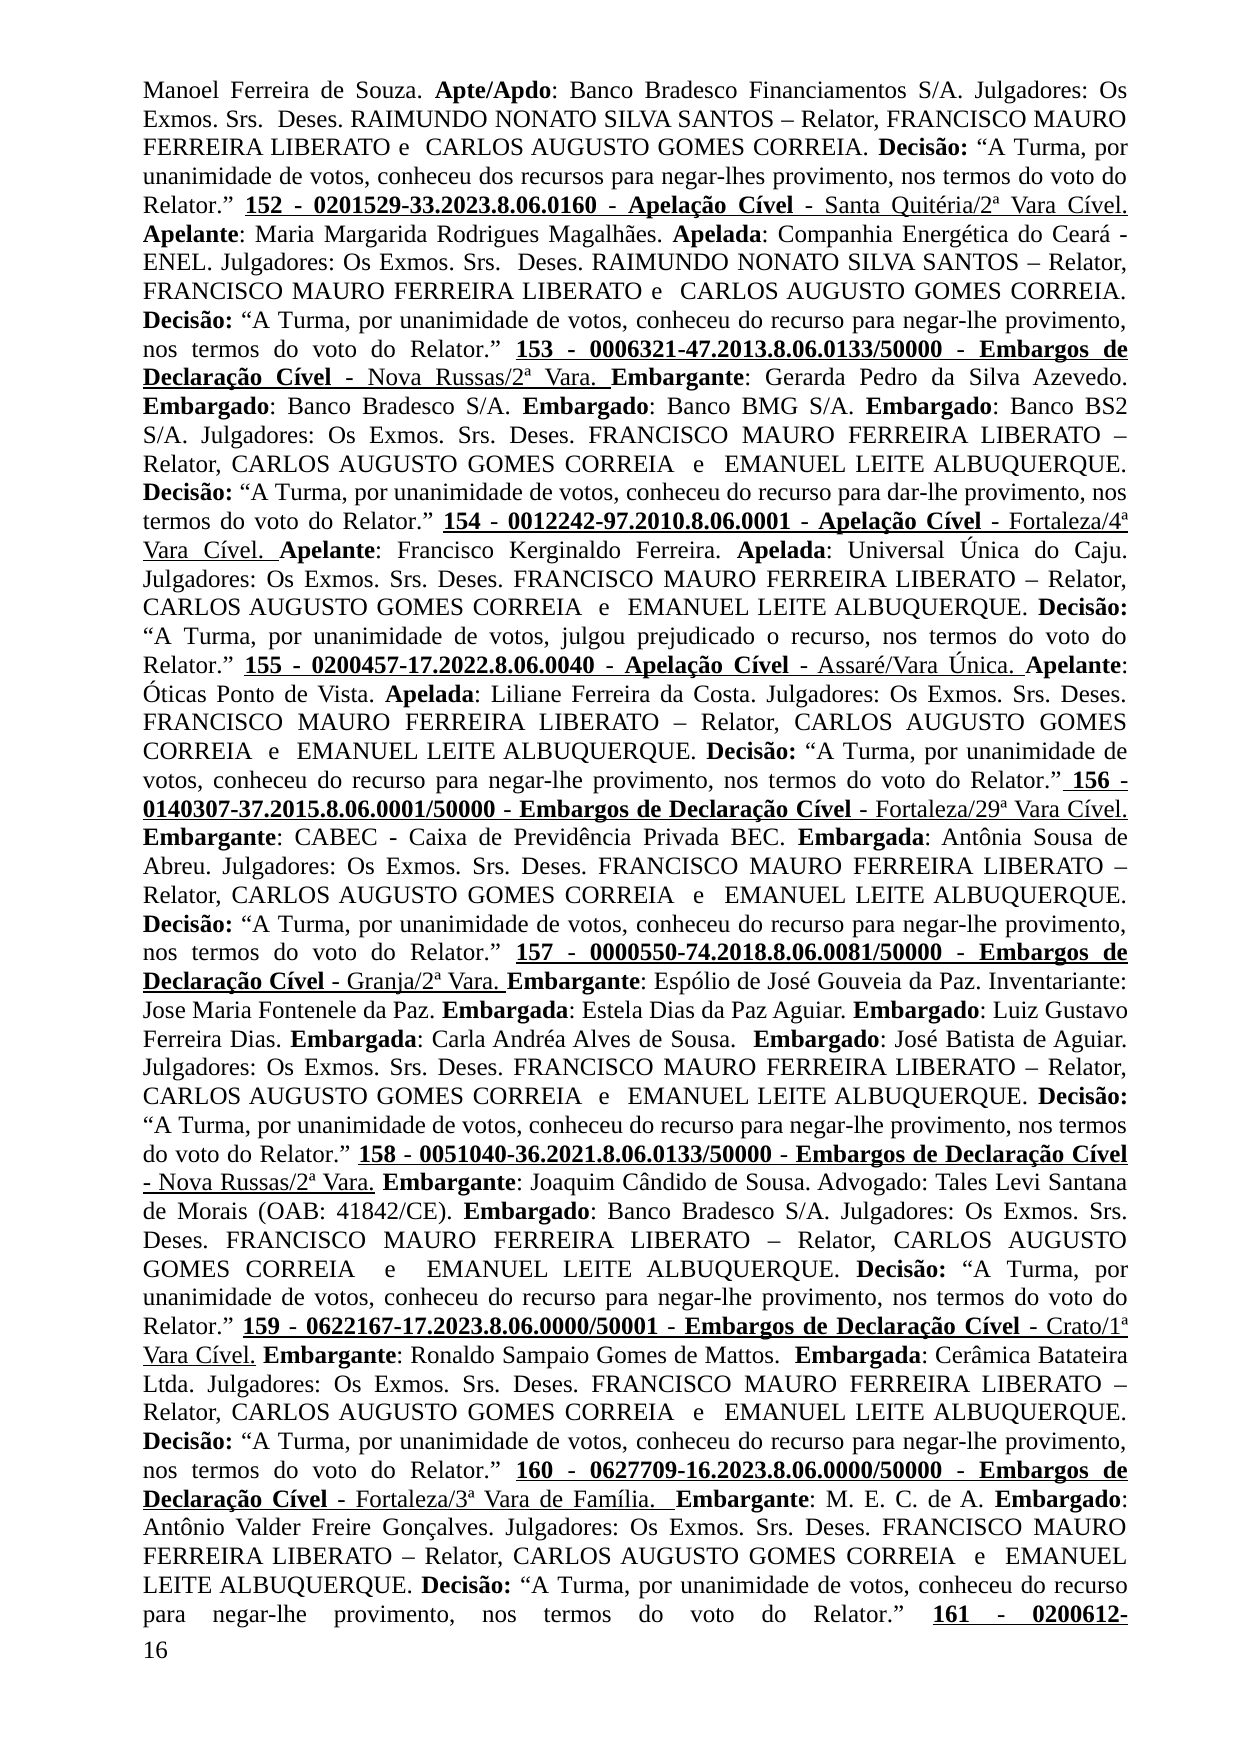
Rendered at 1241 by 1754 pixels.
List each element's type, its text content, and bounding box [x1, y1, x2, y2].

text Embargante: CABEC - Caixa de Previdência Privada BEC. Embargada: Antônia Sousa de Abreu. Julgadores: Os Exmos. Srs. Deses. FRANCISCO MAURO FERREIRA LIBERATO – Relator, CARLOS AUGUSTO GOMES CORREIA e EMANUEL LEITE ALBUQUERQUE. Decisão: “A Turma, por unanimidade de votos, conheceu do recurso para negar-lhe provimento, nos termos do voto do Relator.” 157 - 0000550-74.2018.8.06.0081/50000 - Embargos de Declaração Cível - Granja/2ª Vara. Embargante: Espólio de José Gouveia da Paz. Inventariante: Jose Maria Fontenele da Paz. Embargada: Estela Dias da Paz Aguiar. Embargado: Luiz Gustavo Ferreira Dias. Embargada: Carla Andréa Alves de Sousa. Embargado: José Batista de Aguiar. Julgadores: Os Exmos. Srs. Deses. FRANCISCO MAURO FERREIRA LIBERATO – Relator, CARLOS AUGUSTO GOMES CORREIA e EMANUEL LEITE ALBUQUERQUE. Decisão: “A Turma, por unanimidade de votos, conheceu do recurso para negar-lhe provimento, nos termos do voto do Relator.” 158 - 0051040-36.2021.8.06.0133/50000 - Embargos de Declaração Cível - Nova Russas/2ª Vara. Embargante: Joaquim Cândido de Sousa. Advogado: Tales Levi Santana de Morais (OAB: 41842/CE). Embargado: Banco Bradesco S/A. Julgadores: Os Exmos. Srs. Deses. FRANCISCO MAURO FERREIRA LIBERATO – Relator, CARLOS AUGUSTO GOMES CORREIA e EMANUEL LEITE ALBUQUERQUE. Decisão: “A Turma, por unanimidade de votos, conheceu do recurso para negar-lhe provimento, nos termos do voto do Relator.” 159 - 0622167-17.2023.8.06.0000/50001 - Embargos de Declaração Cível - Crato/1ª Vara Cível. Embargante: Ronaldo Sampaio Gomes de Mattos. Embargada: Cerâmica Batateira Ltda. Julgadores: Os Exmos. Srs. Deses. FRANCISCO MAURO FERREIRA LIBERATO – Relator, CARLOS AUGUSTO GOMES CORREIA e EMANUEL LEITE ALBUQUERQUE. Decisão: “A Turma, por unanimidade de votos, conheceu do recurso para negar-lhe provimento, nos termos do voto do Relator.” 160 - 0627709-16.2023.8.06.0000/50000 - Embargos de Declaração Cível - Fortaleza/3ª Vara de Família. Embargante: M. E. C. de A. Embargado: Antônio Valder Freire Gonçalves. Julgadores: Os Exmos. Srs. Deses. FRANCISCO MAURO FERREIRA LIBERATO – Relator, CARLOS AUGUSTO GOMES CORREIA e EMANUEL LEITE ALBUQUERQUE. Decisão: “A Turma, por unanimidade de votos, conheceu do recurso para negar-lhe provimento, nos termos do voto do Relator.” 161 - 0200612- [143, 820, 1128, 1627]
text Manoel Ferreira de Souza. Apte/Apdo: Banco Bradesco Financiamentos S/A. Julgadores: Os Exmos. Srs. Deses. RAIMUNDO NONATO SILVA SANTOS – Relator, FRANCISCO MAURO FERREIRA LIBERATO e CARLOS AUGUSTO GOMES CORREIA. Decisão: “A Turma, por unanimidade de votos, conheceu dos recursos para negar-lhes provimento, nos termos do voto do Relator.” 152 - 0201529-33.2023.8.06.0160 - Apelação Cível - Santa Quitéria/2ª Vara Cível. Apelante: Maria Margarida Rodrigues Magalhães. Apelada: Companhia Energética do Ceará - ENEL. Julgadores: Os Exmos. Srs. Deses. RAIMUNDO NONATO SILVA SANTOS – Relator, FRANCISCO MAURO FERREIRA LIBERATO e CARLOS AUGUSTO GOMES CORREIA. Decisão: “A Turma, por unanimidade de votos, conheceu do recurso para negar-lhe provimento, nos termos do voto do Relator.” 153 - 0006321-47.2013.8.06.0133/50000 - Embargos de Declaração Cível - Nova Russas/2ª Vara. Embargante: Gerarda Pedro da Silva Azevedo. Embargado: Banco Bradesco S/A. Embargado: Banco BMG S/A. Embargado: Banco BS2 S/A. Julgadores: Os Exmos. Srs. Deses. FRANCISCO MAURO FERREIRA LIBERATO – Relator, CARLOS AUGUSTO GOMES CORREIA e EMANUEL LEITE ALBUQUERQUE. Decisão: “A Turma, por unanimidade de votos, conheceu do recurso para dar-lhe provimento, nos termos do voto do Relator.” 154 - 0012242-97.2010.8.06.0001 - Apelação Cível - Fortaleza/4ª Vara Cível. Apelante: Francisco Kerginaldo Ferreira. Apelada: Universal Única do Caju. Julgadores: Os Exmos. Srs. Deses. FRANCISCO MAURO FERREIRA LIBERATO – Relator, CARLOS AUGUSTO GOMES CORREIA e EMANUEL LEITE ALBUQUERQUE. Decisão: “A Turma, por unanimidade de votos, julgou prejudicado o recurso, nos termos do voto do Relator.” 155 - 0200457-17.2022.8.06.0040 - Apelação Cível - Assaré/Vara Única. Apelante: Óticas Ponto de Vista. Apelada: Liliane Ferreira da Costa. Julgadores: Os Exmos. Srs. Deses. FRANCISCO MAURO FERREIRA LIBERATO – Relator, CARLOS AUGUSTO GOMES CORREIA e EMANUEL LEITE ALBUQUERQUE. Decisão: “A Turma, por unanimidade de votos, conheceu do recurso para negar-lhe provimento, nos termos do voto do Relator.” 156 - 0140307-37.2015.8.06.0001/50000 - Embargos de Declaração Cível - Fortaleza/29ª Vara Cível. [143, 75, 1128, 819]
